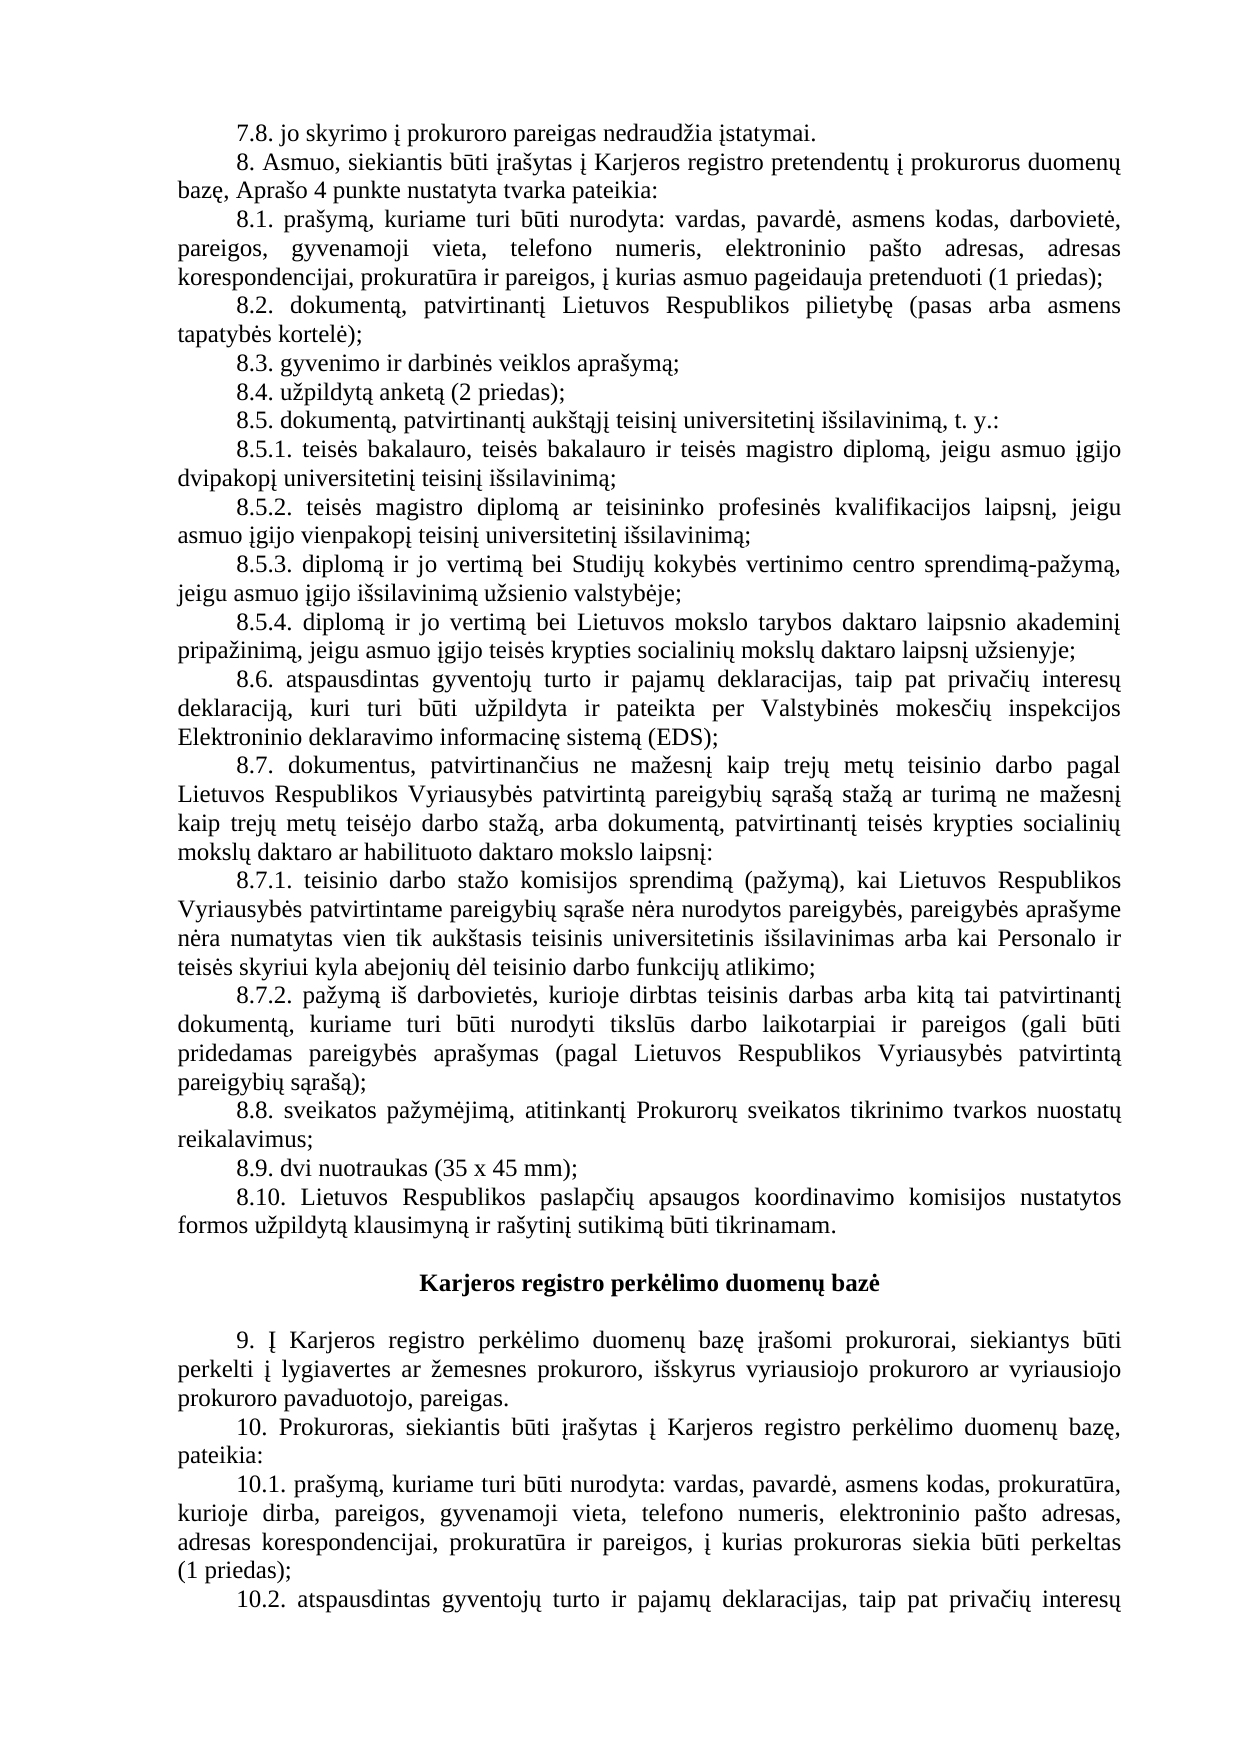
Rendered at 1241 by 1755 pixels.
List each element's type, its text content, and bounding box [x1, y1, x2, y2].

text 8.6. atspausdintas gyventojų turto ir pajamų deklaracijas, taip pat privačių interesų deklaraciją, kuri turi būti užpildyta ir pateikta per Valstybinės mokesčių inspekcijos Elektroninio deklaravimo informacinę sistemą (EDS); [177, 664, 1122, 751]
text 8.5.2. teisės magistro diplomą ar teisininko profesinės kvalifikacijos laipsnį, jeigu asmuo įgijo vienpakopį teisinį universitetinį išsilavinimą; [177, 492, 1122, 549]
text 8.7. dokumentus, patvirtinančius ne mažesnį kaip trejų metų teisinio darbo pagal Lietuvos Respublikos Vyriausybės patvirtintą pareigybių sąrašą stažą ar turimą ne mažesnį kaip trejų metų teisėjo darbo stažą, arba dokumentą, patvirtinantį teisės krypties socialinių mokslų daktaro ar habilituoto daktaro mokslo laipsnį: [177, 751, 1122, 866]
text 8.5.3. diplomą ir jo vertimą bei Studijų kokybės vertinimo centro sprendimą-pažymą, jeigu asmuo įgijo išsilavinimą užsienio valstybėje; [177, 549, 1122, 607]
text 8.5. dokumentą, patvirtinantį aukštąjį teisinį universitetinį išsilavinimą, t. y.: [177, 406, 1122, 434]
text 8.1. prašymą, kuriame turi būti nurodyta: vardas, pavardė, asmens kodas, darbovietė, pareigos, gyvenamoji vieta, telefono numeris, elektroninio pašto adresas, adresas korespondencijai, prokuratūra ir pareigos, į kurias asmuo pageidauja pretenduoti (1 priedas); [177, 204, 1122, 291]
text 8.4. užpildytą anketą (2 priedas); [177, 377, 1122, 406]
text 9. Į Karjeros registro perkėlimo duomenų bazę įrašomi prokurorai, siekiantys būti perkelti į lygiavertes ar žemesnes prokuroro, išskyrus vyriausiojo prokuroro ar vyriausiojo prokuroro pavaduotojo, pareigas. [177, 1326, 1122, 1412]
text 10. Prokuroras, siekiantis būti įrašytas į Karjeros registro perkėlimo duomenų bazę, pateikia: [177, 1412, 1122, 1469]
text Karjeros registro perkėlimo duomenų bazė [177, 1268, 1122, 1297]
text 8.7.1. teisinio darbo stažo komisijos sprendimą (pažymą), kai Lietuvos Respublikos Vyriausybės patvirtintame pareigybių sąraše nėra nurodytos pareigybės, pareigybės aprašyme nėra numatytas vien tik aukštasis teisinis universitetinis išsilavinimas arba kai Personalo ir teisės skyriui kyla abejonių dėl teisinio darbo funkcijų atlikimo; [177, 866, 1122, 981]
text 8.9. dvi nuotraukas (35 x 45 mm); [177, 1153, 1122, 1182]
text 8.8. sveikatos pažymėjimą, atitinkantį Prokurorų sveikatos tikrinimo tvarkos nuostatų reikalavimus; [177, 1096, 1122, 1153]
text 8.3. gyvenimo ir darbinės veiklos aprašymą; [177, 348, 1122, 377]
text 8.5.4. diplomą ir jo vertimą bei Lietuvos mokslo tarybos daktaro laipsnio akademinį pripažinimą, jeigu asmuo įgijo teisės krypties socialinių mokslų daktaro laipsnį užsienyje; [177, 607, 1122, 664]
text 8. Asmuo, siekiantis būti įrašytas į Karjeros registro pretendentų į prokurorus duomenų bazę, Aprašo 4 punkte nustatyta tvarka pateikia: [177, 147, 1122, 204]
text 7.8. jo skyrimo į prokuroro pareigas nedraudžia įstatymai. [177, 118, 1122, 147]
text 8.5.1. teisės bakalauro, teisės bakalauro ir teisės magistro diplomą, jeigu asmuo įgijo dvipakopį universitetinį teisinį išsilavinimą; [177, 434, 1122, 492]
text 10.1. prašymą, kuriame turi būti nurodyta: vardas, pavardė, asmens kodas, prokuratūra, kurioje dirba, pareigos, gyvenamoji vieta, telefono numeris, elektroninio pašto adresas, adresas korespondencijai, prokuratūra ir pareigos, į kurias prokuroras siekia būti perkeltas (1 priedas); [177, 1469, 1122, 1584]
text 8.7.2. pažymą iš darbovietės, kurioje dirbtas teisinis darbas arba kitą tai patvirtinantį dokumentą, kuriame turi būti nurodyti tikslūs darbo laikotarpiai ir pareigos (gali būti pridedamas pareigybės aprašymas (pagal Lietuvos Respublikos Vyriausybės patvirtintą pareigybių sąrašą); [177, 981, 1122, 1096]
text 8.10. Lietuvos Respublikos paslapčių apsaugos koordinavimo komisijos nustatytos formos užpildytą klausimyną ir rašytinį sutikimą būti tikrinamam. [177, 1182, 1122, 1239]
text 10.2. atspausdintas gyventojų turto ir pajamų deklaracijas, taip pat privačių interesų [177, 1584, 1122, 1613]
text 8.2. dokumentą, patvirtinantį Lietuvos Respublikos pilietybę (pasas arba asmens tapatybės kortelė); [177, 291, 1122, 348]
